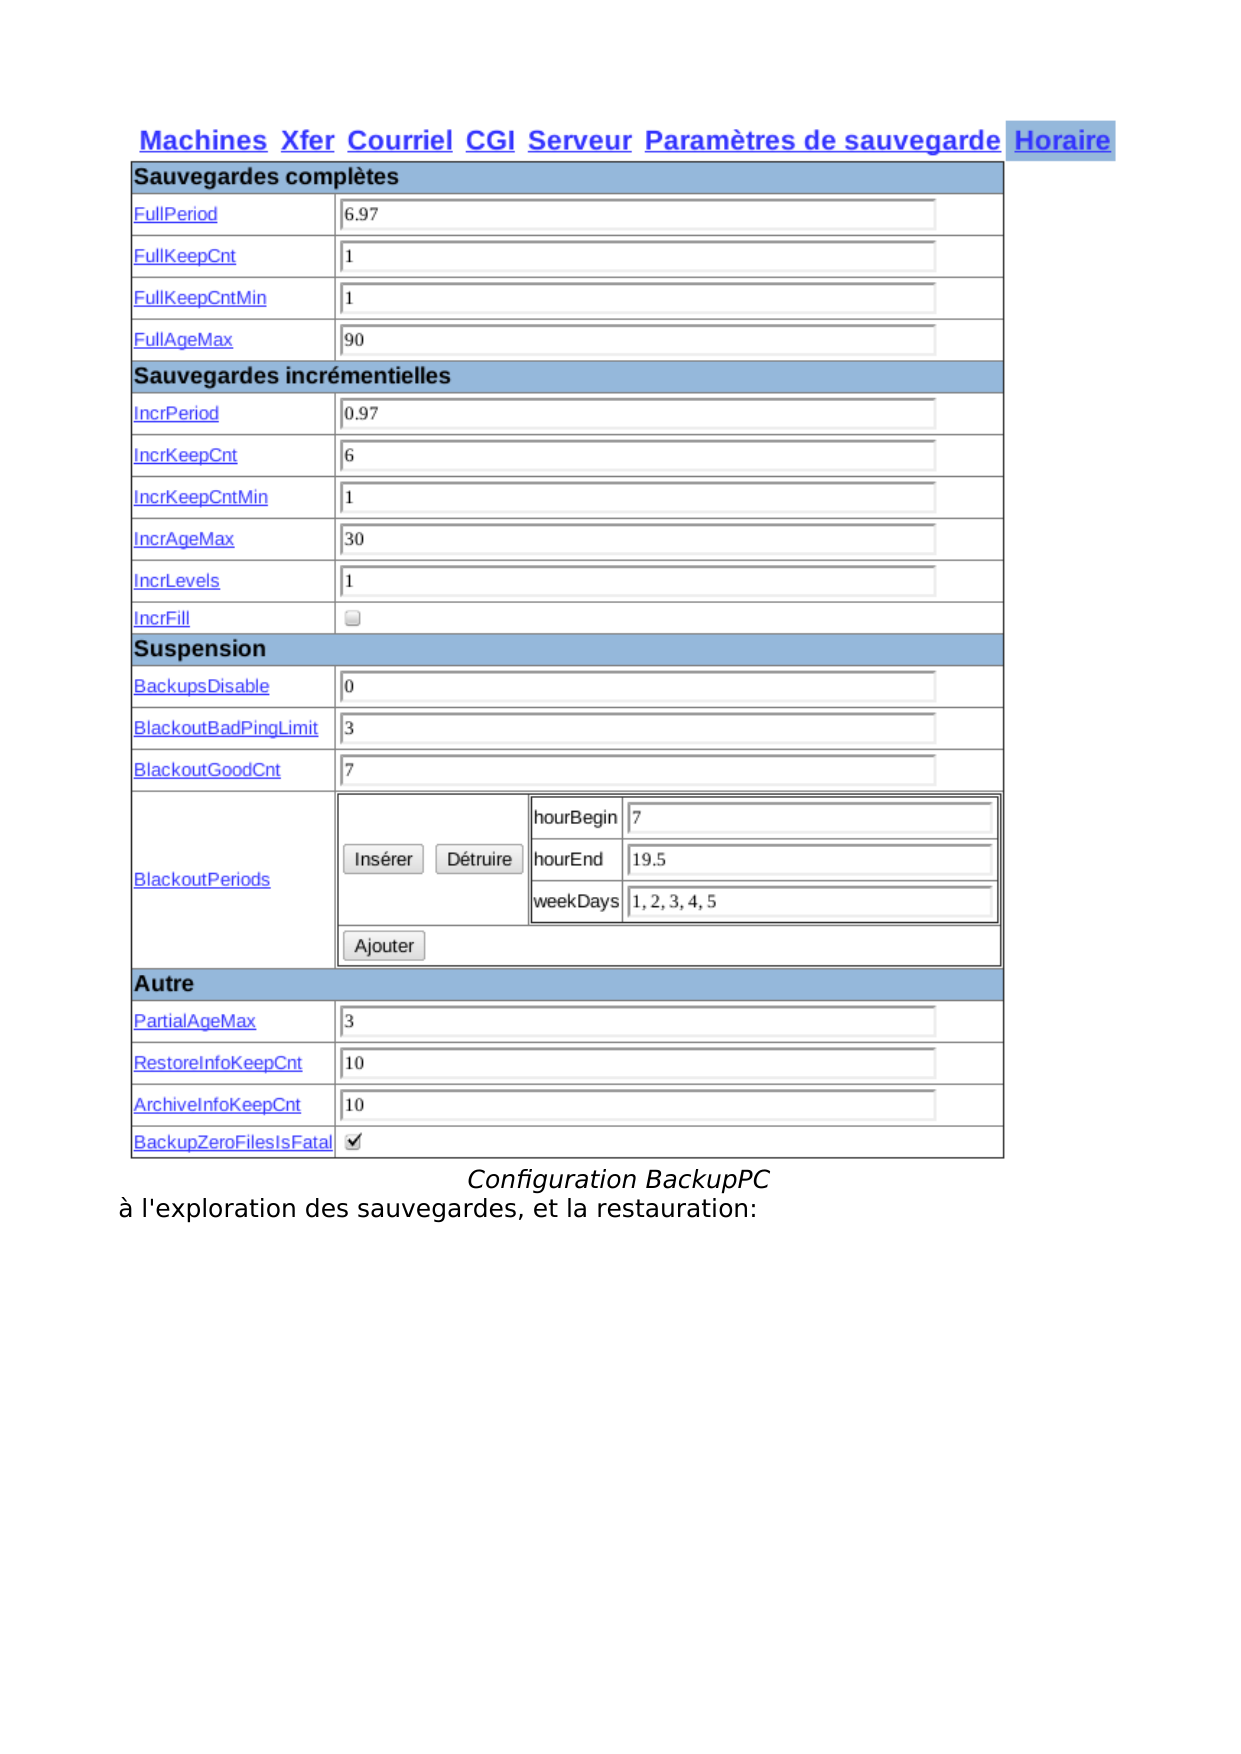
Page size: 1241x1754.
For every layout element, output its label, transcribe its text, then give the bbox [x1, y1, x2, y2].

text à l'exploration des sauvegardes, et la restauration: [118, 1194, 1122, 1224]
picture [118, 118, 1123, 1166]
text Configuration BackupPC [118, 1166, 1122, 1194]
